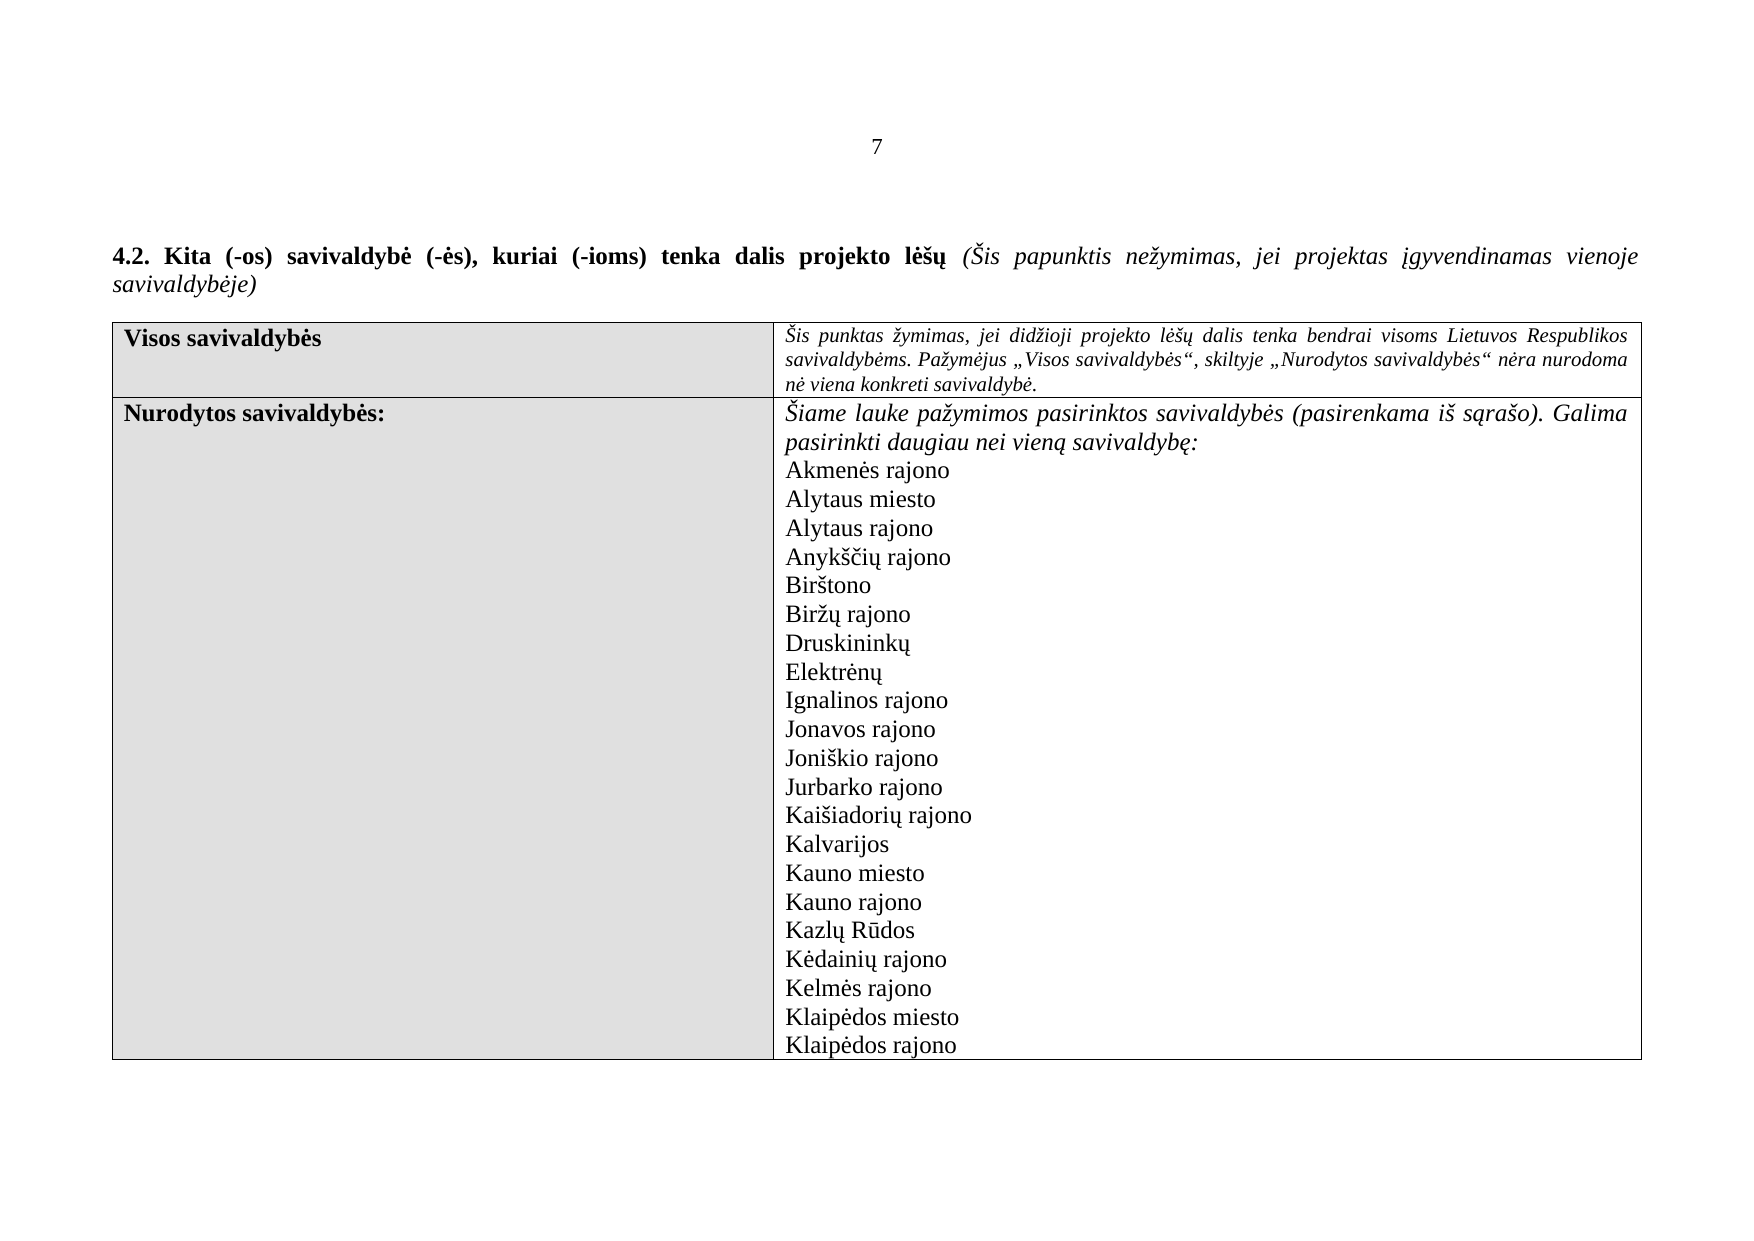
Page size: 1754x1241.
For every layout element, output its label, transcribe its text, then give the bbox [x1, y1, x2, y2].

table_cell Šiame lauke pažymimos pasirinktos savivaldybės (pasirenkama iš sąrašo). Galima pasirinkti daugiau nei vieną savivaldybę: Akmenės rajono Alytaus miesto Alytaus rajono Anykščių rajono Birštono Biržų rajono Druskininkų Elektrėnų Ignalinos rajono Jonavos rajono Joniškio rajono Jurbarko rajono Kaišiadorių rajono Kalvarijos Kauno miesto Kauno rajono Kazlų Rūdos Kėdainių rajono Kelmės rajono Klaipėdos miesto Klaipėdos rajono [774, 398, 1641, 1059]
table_cell Nurodytos savivaldybės: [113, 398, 773, 1059]
table_header Visos savivaldybės [113, 323, 773, 397]
text 4.2. Kita (-os) savivaldybė (-ės), kuriai (-ioms) tenka dalis projekto lėšų (Šis papunktis nežymimas, jei projektas įgyvendinamas vienoje savivaldybėje) [112, 241, 1642, 298]
table_header Šis punktas žymimas, jei didžioji projekto lėšų dalis tenka bendrai visoms Lietuvos Respublikos savivaldybėms. Pažymėjus „Visos savivaldybės“, skiltyje „Nurodytos savivaldybės“ nėra nurodoma nė viena konkreti savivaldybė. [774, 323, 1641, 397]
